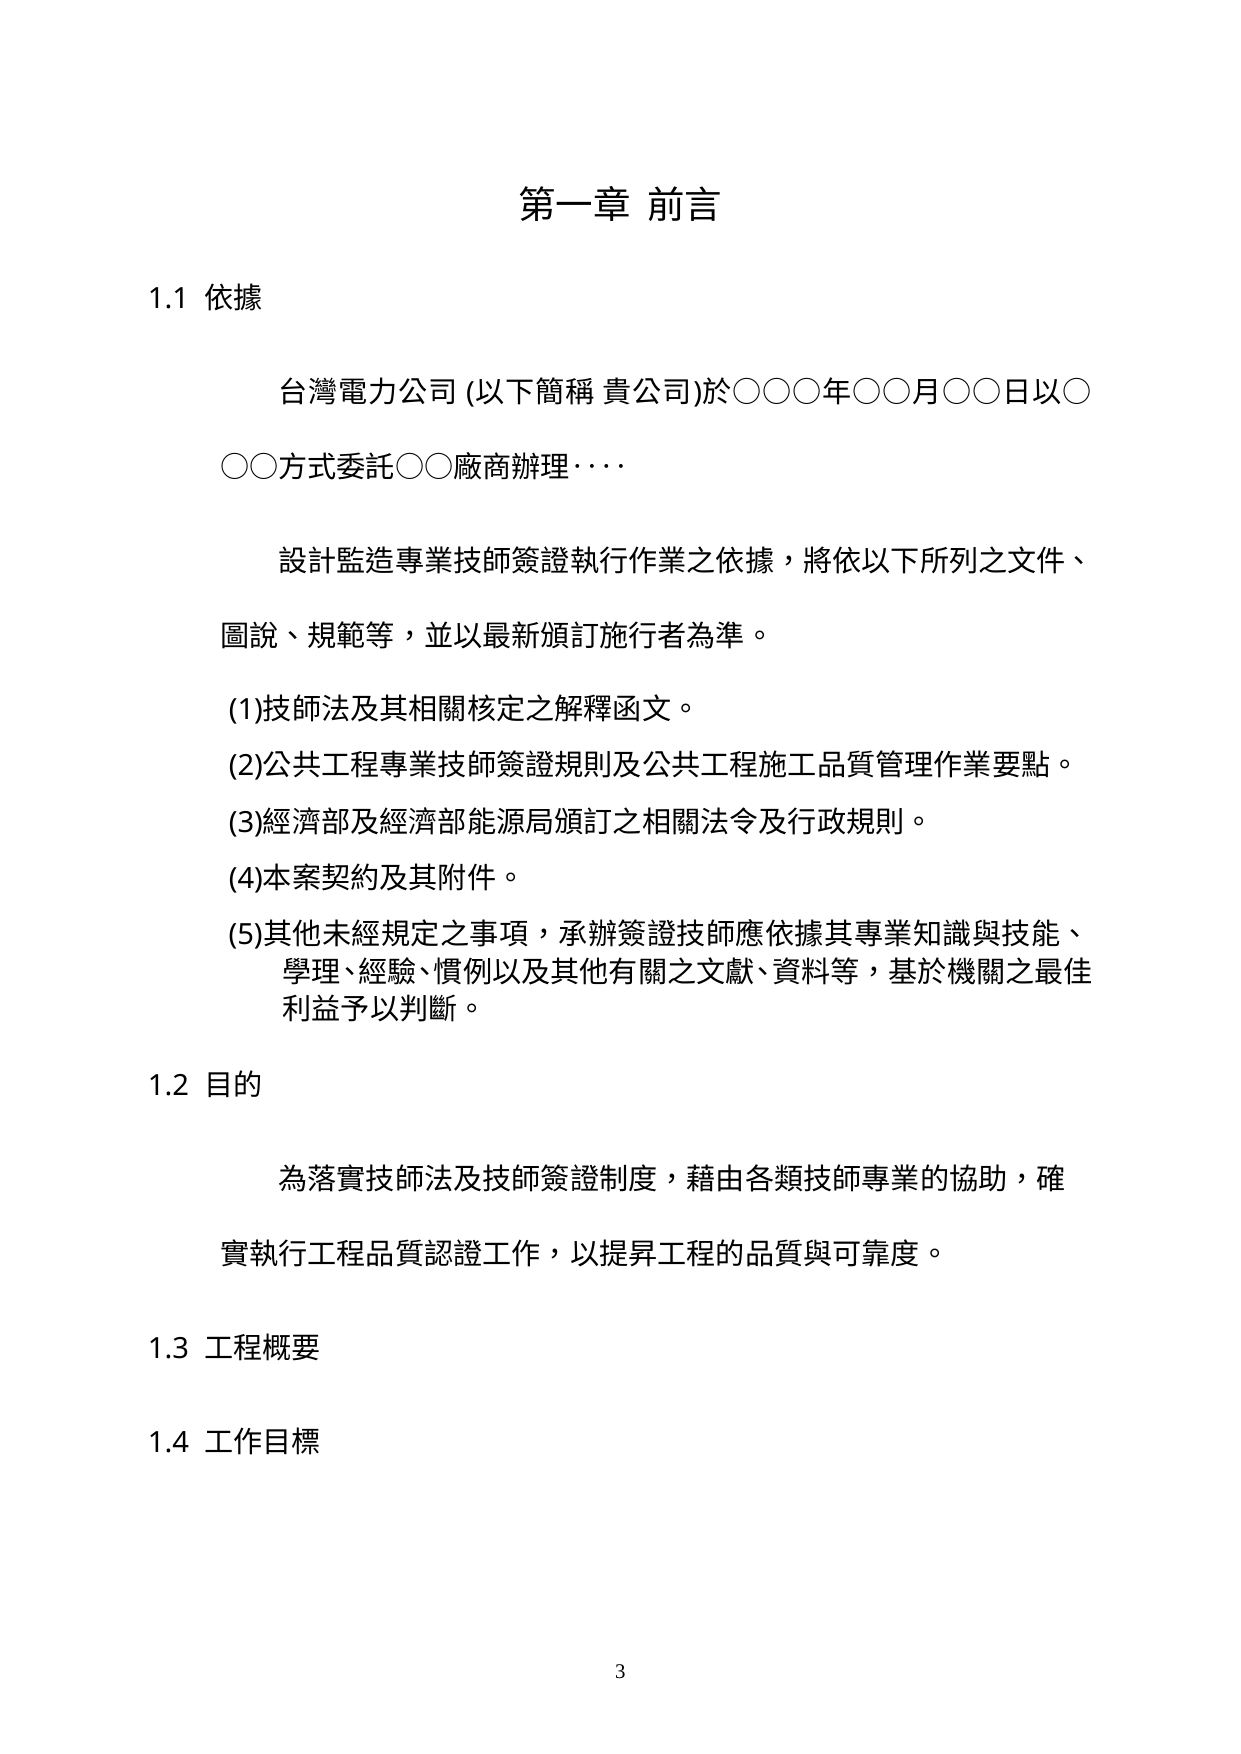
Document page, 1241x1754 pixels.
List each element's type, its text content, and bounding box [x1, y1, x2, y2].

text 1.2 目的 [148, 1046, 1092, 1121]
text (3)經濟部及經濟部能源局頒訂之相關法令及行政規則。 [228, 802, 1092, 839]
text (1)技師法及其相關核定之解釋函文。 [228, 689, 1092, 727]
text 1.3 工程概要 [148, 1308, 1092, 1383]
text 台灣電力公司 (以下簡稱 貴公司)於○○○年○○月○○日以○○○方式委託○○廠商辦理‥‥ [220, 352, 1092, 502]
text (5)其他未經規定之事項，承辦簽證技師應依據其專業知識與技能、學理、經驗、慣例以及其他有關之文獻、資料等，基於機關之最佳利益予以判斷。 [228, 914, 1092, 1027]
text (2)公共工程專業技師簽證規則及公共工程施工品質管理作業要點。 [228, 746, 1092, 783]
text (4)本案契約及其附件。 [228, 858, 1092, 896]
text 為落實技師法及技師簽證制度，藉由各類技師專業的協助，確實執行工程品質認證工作，以提昇工程的品質與可靠度。 [220, 1139, 1092, 1289]
text 1.1 依據 [148, 258, 1092, 333]
text 設計監造專業技師簽證執行作業之依據，將依以下所列之文件、圖說、規範等，並以最新頒訂施行者為準。 [220, 521, 1092, 671]
text 1.4 工作目標 [148, 1402, 1092, 1477]
text 第一章 前言 [148, 164, 1092, 239]
